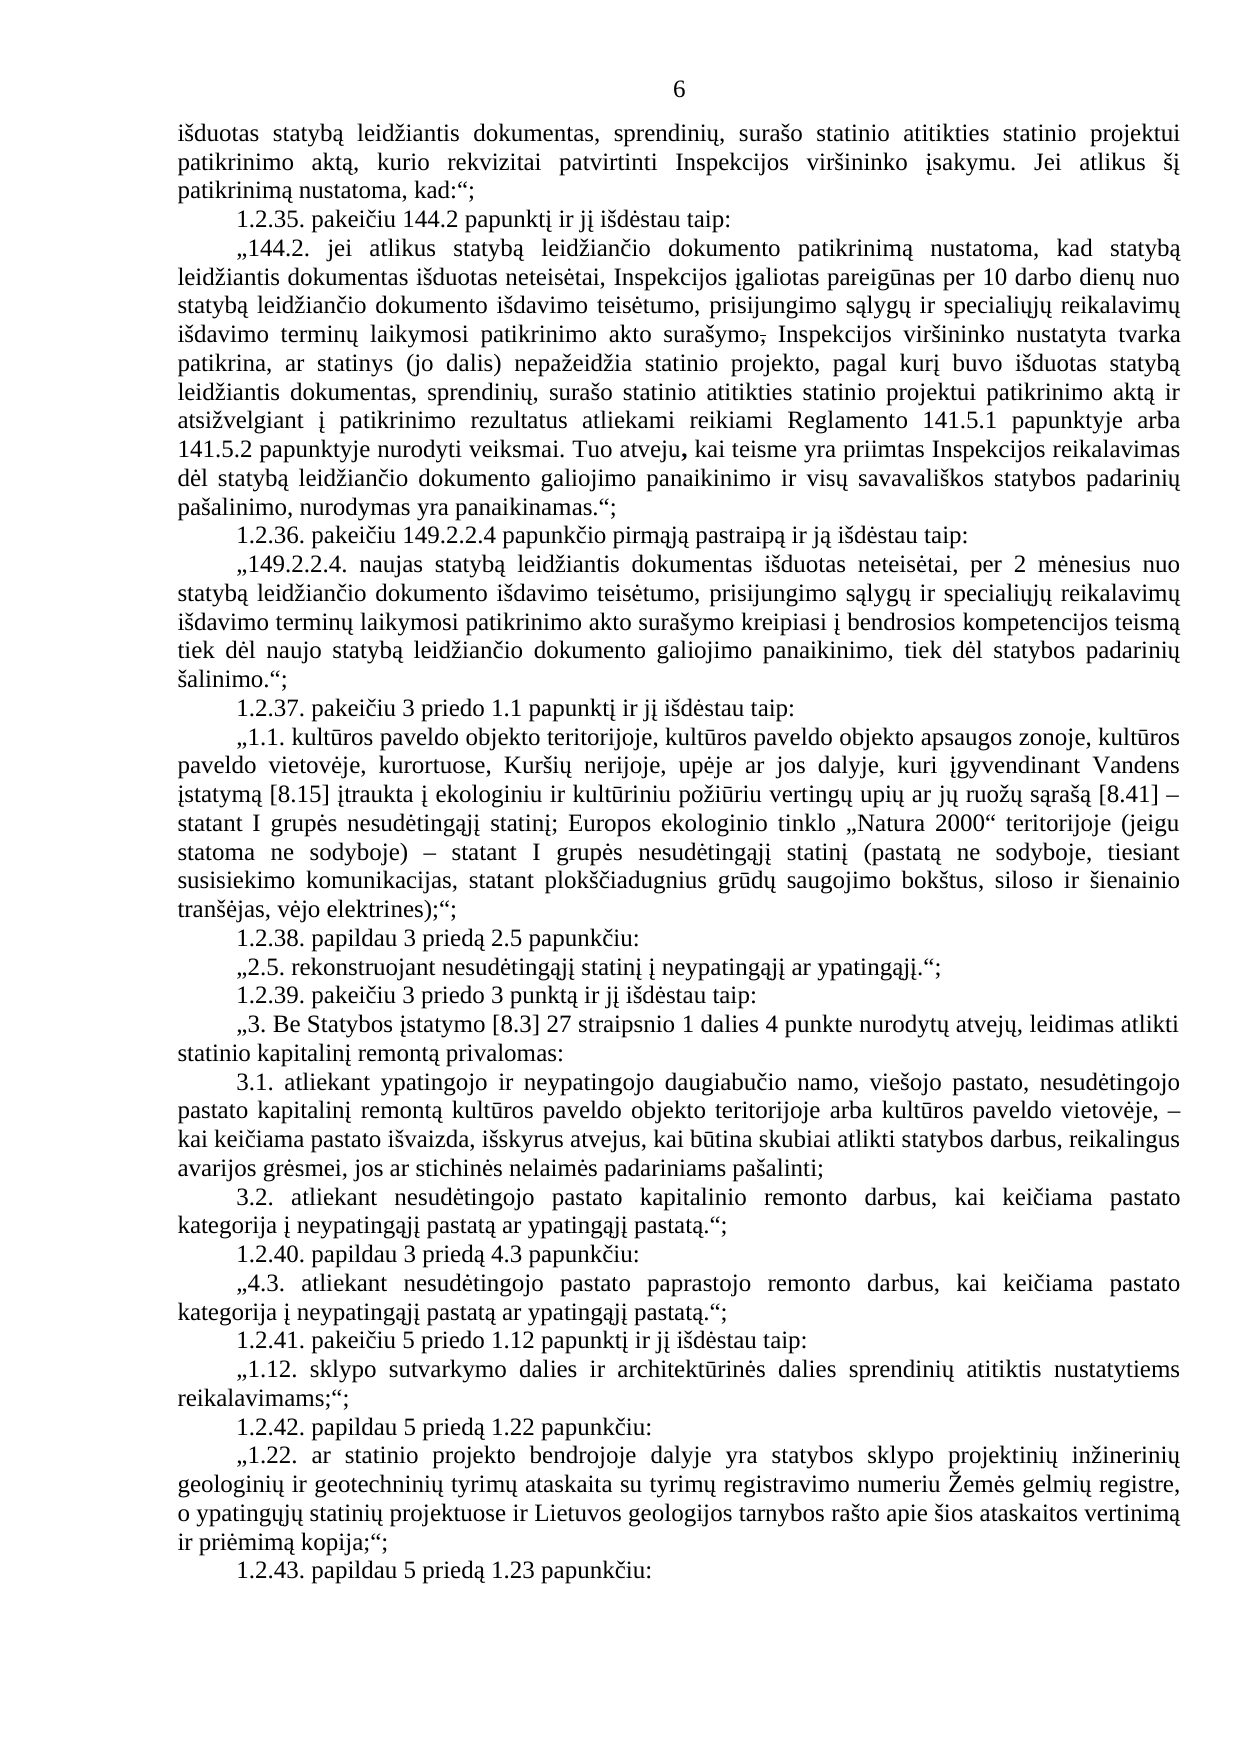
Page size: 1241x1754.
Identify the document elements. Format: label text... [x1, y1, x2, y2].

text 1.2.43. papildau 5 priedą 1.23 papunkčiu: [236, 1556, 1181, 1584]
text 3.2. atliekant nesudėtingojo pastato kapitalinio remonto darbus, kai keičiama pastato kategorija į neypatingąjį pastatą ar ypatingąjį pastatą.“; [177, 1182, 1181, 1239]
text 1.2.36. pakeičiu 149.2.2.4 papunkčio pirmąją pastraipą ir ją išdėstau taip: [236, 521, 1181, 549]
text „4.3. atliekant nesudėtingojo pastato paprastojo remonto darbus, kai keičiama pastato kategorija į neypatingąjį pastatą ar ypatingąjį pastatą.“; [177, 1268, 1181, 1326]
text „149.2.2.4. naujas statybą leidžiantis dokumentas išduotas neteisėtai, per 2 mėnesius nuo statybą leidžiančio dokumento išdavimo teisėtumo, prisijungimo sąlygų ir specialiųjų reikalavimų išdavimo terminų laikymosi patikrinimo akto surašymo kreipiasi į bendrosios kompetencijos teismą tiek dėl naujo statybą leidžiančio dokumento galiojimo panaikinimo, tiek dėl statybos padarinių šalinimo.“; [177, 549, 1181, 693]
text 1.2.41. pakeičiu 5 priedo 1.12 papunktį ir jį išdėstau taip: [236, 1326, 1181, 1354]
text „1.22. ar statinio projekto bendrojoje dalyje yra statybos sklypo projektinių inžinerinių geologinių ir geotechninių tyrimų ataskaita su tyrimų registravimo numeriu Žemės gelmių registre, o ypatingųjų statinių projektuose ir Lietuvos geologijos tarnybos rašto apie šios ataskaitos vertinimą ir priėmimą kopija;“; [177, 1441, 1181, 1556]
text 1.2.39. pakeičiu 3 priedo 3 punktą ir jį išdėstau taip: [236, 981, 1181, 1009]
text „2.5. rekonstruojant nesudėtingąjį statinį į neypatingąjį ar ypatingąjį.“; [236, 952, 1181, 981]
text 1.2.38. papildau 3 priedą 2.5 papunkčiu: [236, 923, 1181, 952]
text „3. Be Statybos įstatymo [8.3] 27 straipsnio 1 dalies 4 punkte nurodytų atvejų, leidimas atlikti statinio kapitalinį remontą privalomas: [177, 1009, 1181, 1067]
text 3.1. atliekant ypatingojo ir neypatingojo daugiabučio namo, viešojo pastato, nesudėtingojo pastato kapitalinį remontą kultūros paveldo objekto teritorijoje arba kultūros paveldo vietovėje, – kai keičiama pastato išvaizda, išskyrus atvejus, kai būtina skubiai atlikti statybos darbus, reikalingus avarijos grėsmei, jos ar stichinės nelaimės padariniams pašalinti; [177, 1067, 1181, 1182]
text „1.12. sklypo sutvarkymo dalies ir architektūrinės dalies sprendinių atitiktis nustatytiems reikalavimams;“; [177, 1354, 1181, 1412]
text 1.2.40. papildau 3 priedą 4.3 papunkčiu: [236, 1239, 1181, 1268]
text išduotas statybą leidžiantis dokumentas, sprendinių, surašo statinio atitikties statinio projektui patikrinimo aktą, kurio rekvizitai patvirtinti Inspekcijos viršininko įsakymu. Jei atlikus šį patikrinimą nustatoma, kad:“; [177, 118, 1181, 204]
text „144.2. jei atlikus statybą leidžiančio dokumento patikrinimą nustatoma, kad statybą leidžiantis dokumentas išduotas neteisėtai, Inspekcijos įgaliotas pareigūnas per 10 darbo dienų nuo statybą leidžiančio dokumento išdavimo teisėtumo, prisijungimo sąlygų ir specialiųjų reikalavimų išdavimo terminų laikymosi patikrinimo akto surašymo, Inspekcijos viršininko nustatyta tvarka patikrina, ar statinys (jo dalis) nepažeidžia statinio projekto, pagal kurį buvo išduotas statybą leidžiantis dokumentas, sprendinių, surašo statinio atitikties statinio projektui patikrinimo aktą ir atsižvelgiant į patikrinimo rezultatus atliekami reikiami Reglamento 141.5.1 papunktyje arba 141.5.2 papunktyje nurodyti veiksmai. Tuo atveju, kai teisme yra priimtas Inspekcijos reikalavimas dėl statybą leidžiančio dokumento galiojimo panaikinimo ir visų savavališkos statybos padarinių pašalinimo, nurodymas yra panaikinamas.“; [177, 233, 1181, 521]
text „1.1. kultūros paveldo objekto teritorijoje, kultūros paveldo objekto apsaugos zonoje, kultūros paveldo vietovėje, kurortuose, Kuršių nerijoje, upėje ar jos dalyje, kuri įgyvendinant Vandens įstatymą [8.15] įtraukta į ekologiniu ir kultūriniu požiūriu vertingų upių ar jų ruožų sąrašą [8.41] – statant I grupės nesudėtingąjį statinį; Europos ekologinio tinklo „Natura 2000“ teritorijoje (jeigu statoma ne sodyboje) – statant I grupės nesudėtingąjį statinį (pastatą ne sodyboje, tiesiant susisiekimo komunikacijas, statant plokščiadugnius grūdų saugojimo bokštus, siloso ir šienainio tranšėjas, vėjo elektrines);“; [177, 722, 1181, 923]
text 1.2.35. pakeičiu 144.2 papunktį ir jį išdėstau taip: [236, 204, 1181, 233]
text 1.2.37. pakeičiu 3 priedo 1.1 papunktį ir jį išdėstau taip: [236, 693, 1181, 722]
text 1.2.42. papildau 5 priedą 1.22 papunkčiu: [236, 1412, 1181, 1441]
